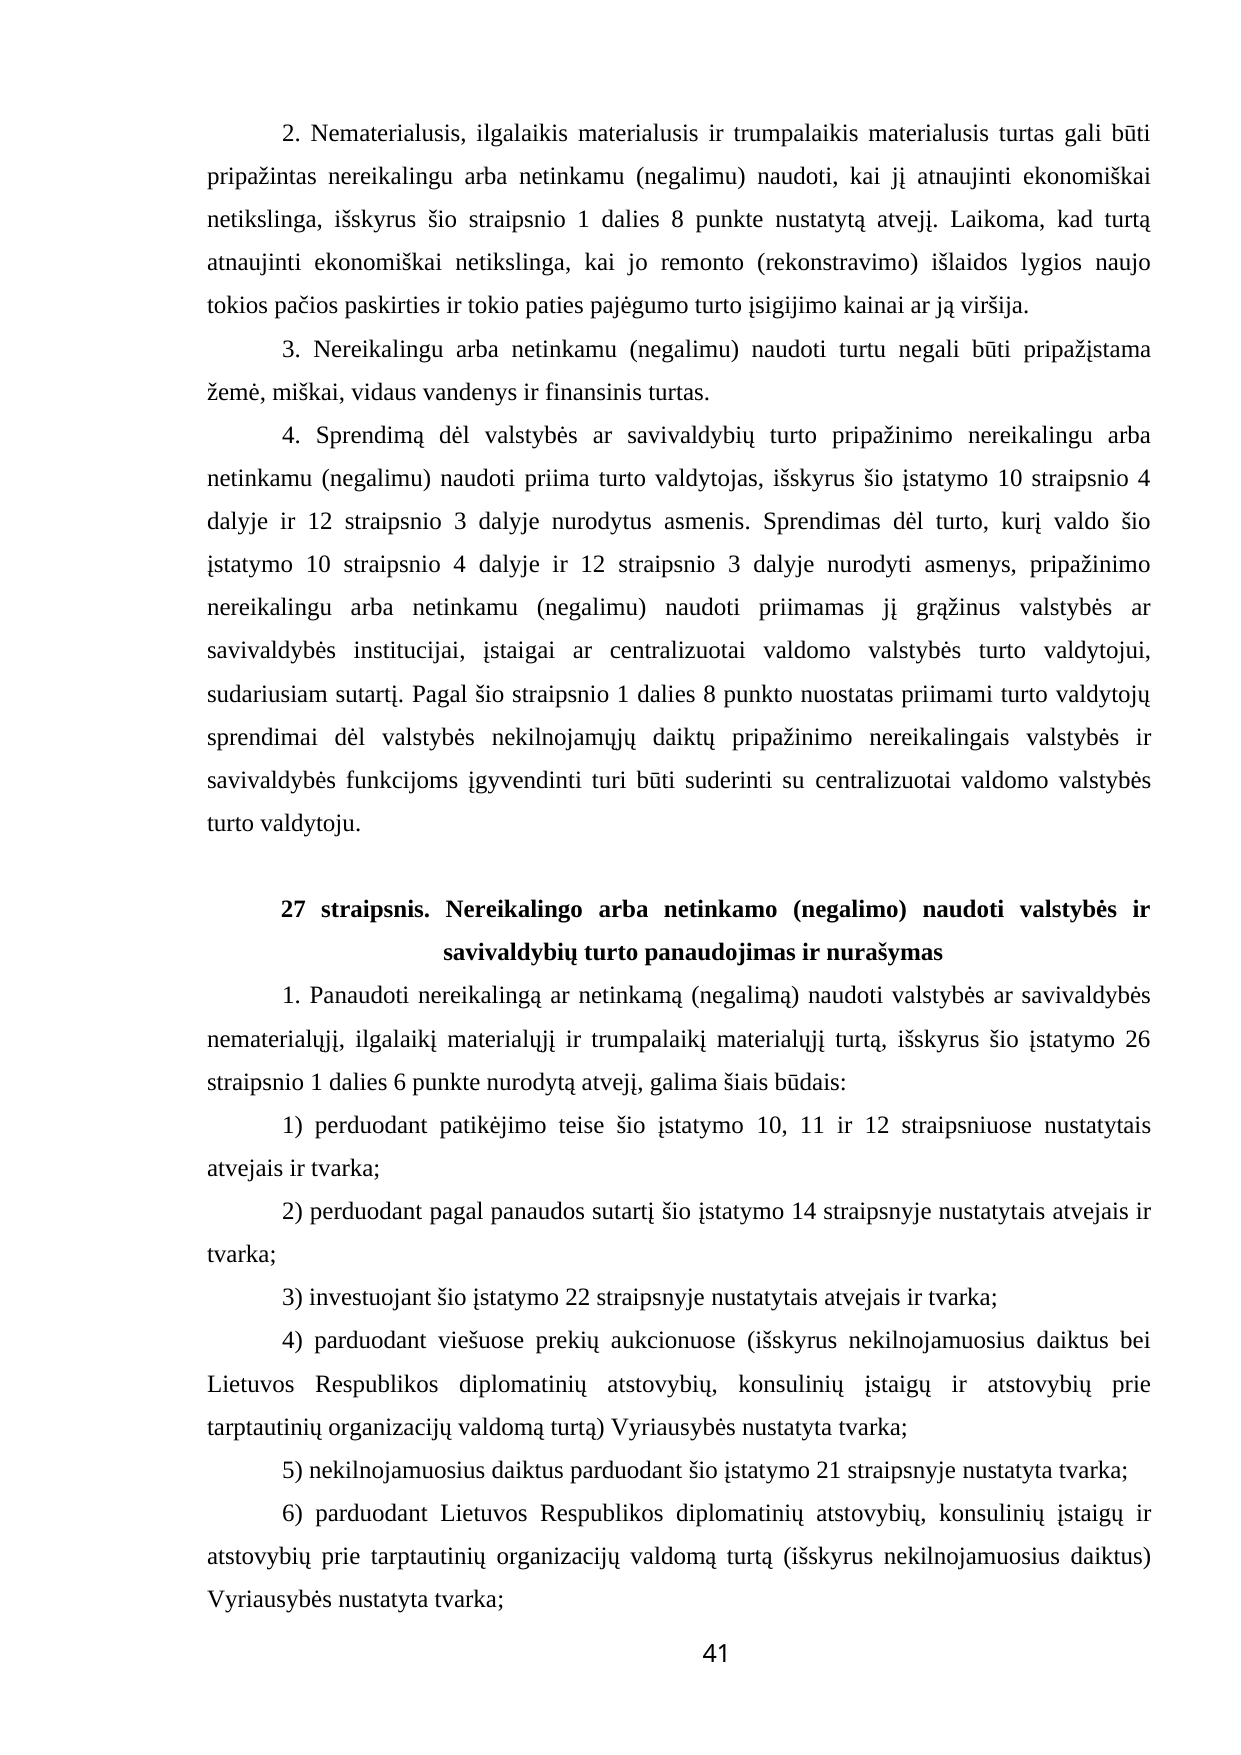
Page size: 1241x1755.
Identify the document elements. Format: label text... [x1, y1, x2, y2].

text 4) parduodant viešuose prekių aukcionuose (išskyrus nekilnojamuosius daiktus bei Lietuvos Respublikos diplomatinių atstovybių, konsulinių įstaigų ir atstovybių prie tarptautinių organizacijų valdomą turtą) Vyriausybės nustatyta tvarka; [207, 1326, 1152, 1441]
text 2) perduodant pagal panaudos sutartį šio įstatymo 14 straipsnyje nustatytais atvejais ir tvarka; [207, 1196, 1152, 1268]
text 1. Panaudoti nereikalingą ar netinkamą (negalimą) naudoti valstybės ar savivaldybės nematerialųjį, ilgalaikį materialųjį ir trumpalaikį materialųjį turtą, išskyrus šio įstatymo 26 straipsnio 1 dalies 6 punkte nurodytą atvejį, galima šiais būdais: [207, 981, 1152, 1096]
text 4. Sprendimą dėl valstybės ar savivaldybių turto pripažinimo nereikalingu arba netinkamu (negalimu) naudoti priima turto valdytojas, išskyrus šio įstatymo 10 straipsnio 4 dalyje ir 12 straipsnio 3 dalyje nurodytus asmenis. Sprendimas dėl turto, kurį valdo šio įstatymo 10 straipsnio 4 dalyje ir 12 straipsnio 3 dalyje nurodyti asmenys, pripažinimo nereikalingu arba netinkamu (negalimu) naudoti priimamas jį grąžinus valstybės ar savivaldybės institucijai, įstaigai ar centralizuotai valdomo valstybės turto valdytojui, sudariusiam sutartį. Pagal šio straipsnio 1 dalies 8 punkto nuostatas priimami turto valdytojų sprendimai dėl valstybės nekilnojamųjų daiktų pripažinimo nereikalingais valstybės ir savivaldybės funkcijoms įgyvendinti turi būti suderinti su centralizuotai valdomo valstybės turto valdytoju. [207, 420, 1152, 837]
text 6) parduodant Lietuvos Respublikos diplomatinių atstovybių, konsulinių įstaigų ir atstovybių prie tarptautinių organizacijų valdomą turtą (išskyrus nekilnojamuosius daiktus) Vyriausybės nustatyta tvarka; [207, 1498, 1152, 1613]
text 5) nekilnojamuosius daiktus parduodant šio įstatymo 21 straipsnyje nustatyta tvarka; [207, 1455, 1152, 1484]
text 3) investuojant šio įstatymo 22 straipsnyje nustatytais atvejais ir tvarka; [207, 1282, 1152, 1311]
text 27 straipsnis. Nereikalingo arba netinkamo (negalimo) naudoti valstybės ir savivaldybių turto panaudojimas ir nurašymas [281, 894, 1152, 966]
text 1) perduodant patikėjimo teise šio įstatymo 10, 11 ir 12 straipsniuose nustatytais atvejais ir tvarka; [207, 1110, 1152, 1182]
text 3. Nereikalingu arba netinkamu (negalimu) naudoti turtu negali būti pripažįstama žemė, miškai, vidaus vandenys ir finansinis turtas. [207, 334, 1152, 406]
text 2. Nematerialusis, ilgalaikis materialusis ir trumpalaikis materialusis turtas gali būti pripažintas nereikalingu arba netinkamu (negalimu) naudoti, kai jį atnaujinti ekonomiškai netikslinga, išskyrus šio straipsnio 1 dalies 8 punkte nustatytą atvejį. Laikoma, kad turtą atnaujinti ekonomiškai netikslinga, kai jo remonto (rekonstravimo) išlaidos lygios naujo tokios pačios paskirties ir tokio paties pajėgumo turto įsigijimo kainai ar ją viršija. [207, 118, 1152, 319]
